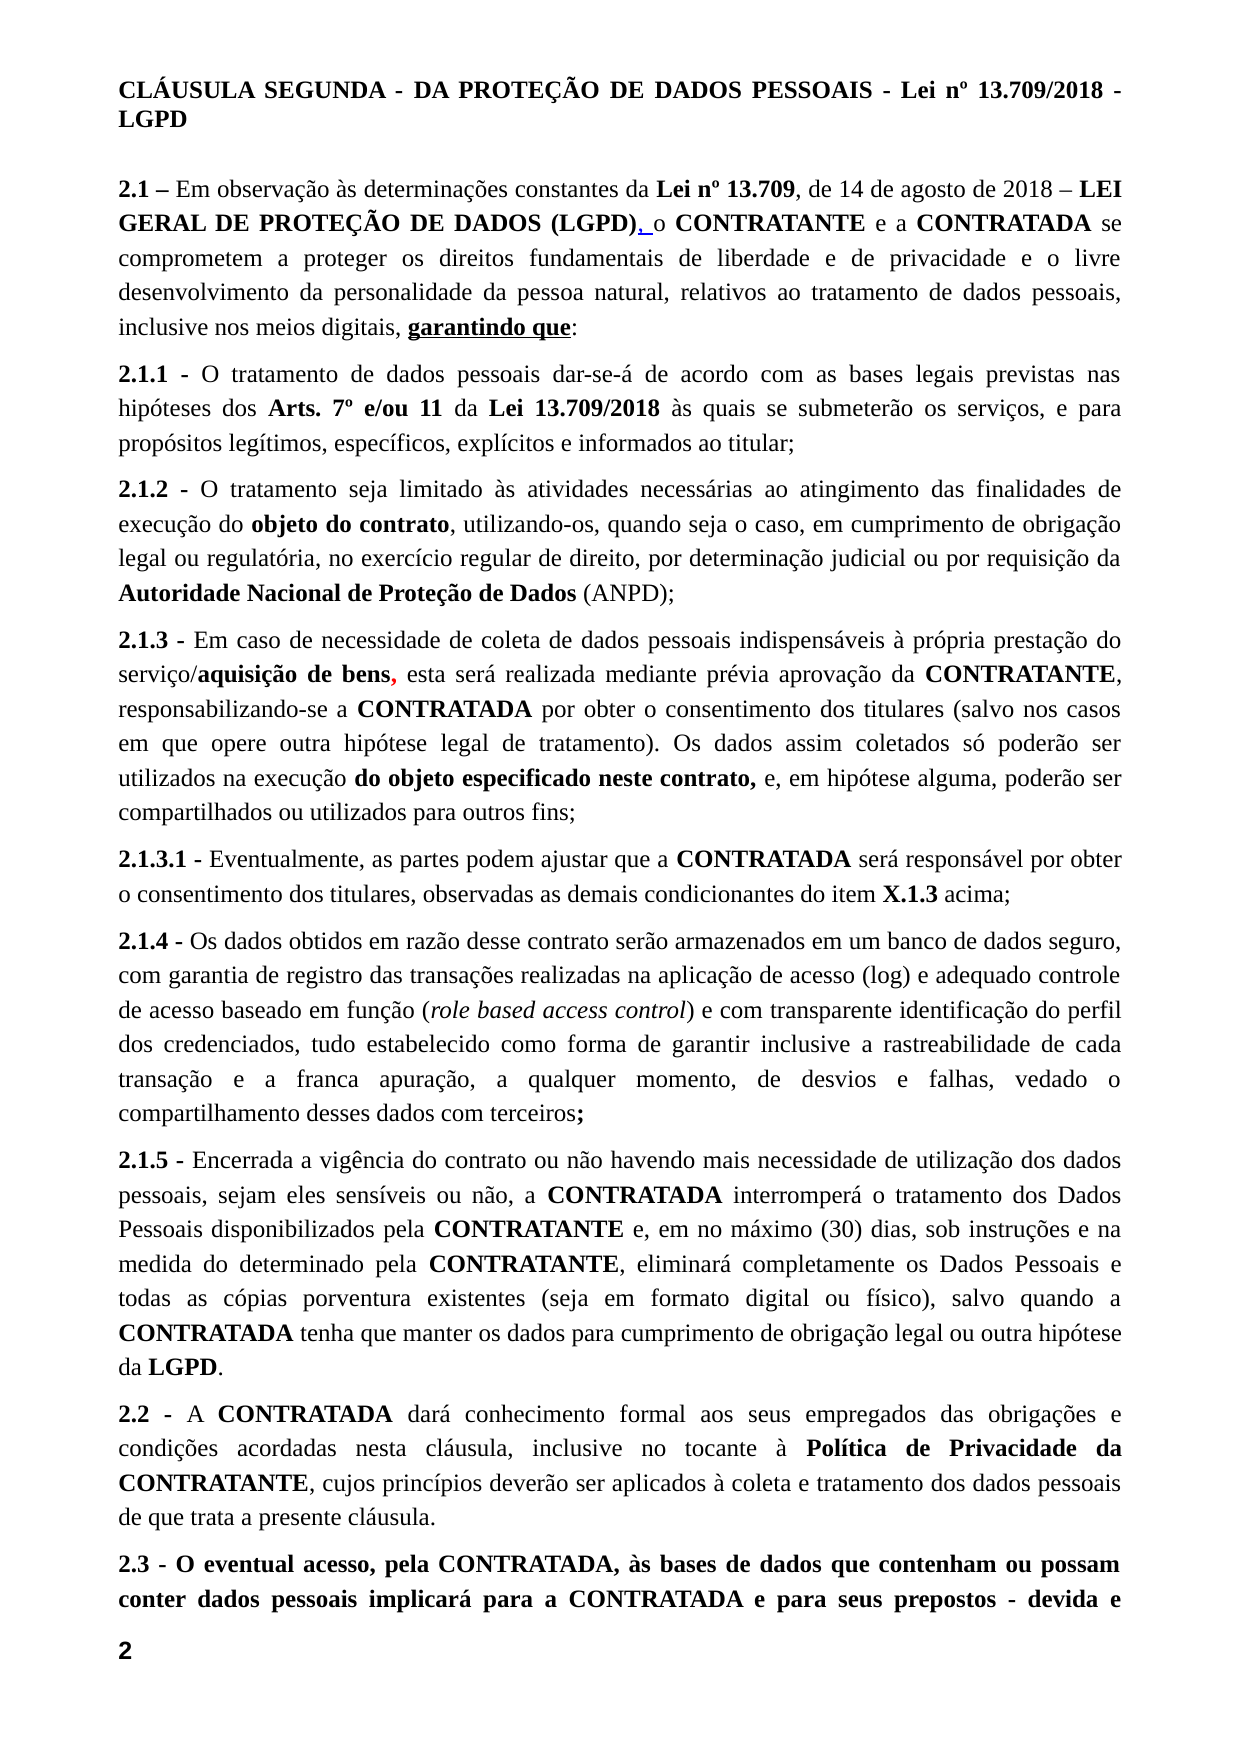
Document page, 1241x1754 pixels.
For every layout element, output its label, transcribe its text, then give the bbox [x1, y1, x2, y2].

text 2.1.3.1 - Eventualmente, as partes podem ajustar que a CONTRATADA será responsável por obter o consentimento dos titulares, observadas as demais condicionantes do item X.1.3 acima; [118, 844, 1122, 908]
text 2.1.1 - O tratamento de dados pessoais dar-se-á de acordo com as bases legais previstas nas hipóteses dos Arts. 7º e/ou 11 da Lei 13.709/2018 às quais se submeterão os serviços, e para propósitos legítimos, específicos, explícitos e informados ao titular; [118, 359, 1122, 456]
text 2.1.4 - Os dados obtidos em razão desse contrato serão armazenados em um banco de dados seguro, com garantia de registro das transações realizadas na aplicação de acesso (log) e adequado controle de acesso baseado em função (role based access control) e com transparente identificação do perfil dos credenciados, tudo estabelecido como forma de garantir inclusive a rastreabilidade de cada transação e a franca apuração, a qualquer momento, de desvios e falhas, vedado o compartilhamento desses dados com terceiros; [118, 926, 1122, 1127]
text 2.1.3 - Em caso de necessidade de coleta de dados pessoais indispensáveis à própria prestação do serviço/aquisição de bens, esta será realizada mediante prévia aprovação da CONTRATANTE, responsabilizando-se a CONTRATADA por obter o consentimento dos titulares (salvo nos casos em que opere outra hipótese legal de tratamento). Os dados assim coletados só poderão ser utilizados na execução do objeto especificado neste contrato, e, em hipótese alguma, poderão ser compartilhados ou utilizados para outros fins; [118, 625, 1122, 826]
text CLÁUSULA SEGUNDA - DA PROTEÇÃO DE DADOS PESSOAIS - Lei nº 13.709/2018 - LGPD [118, 75, 1122, 132]
text 2.1 – Em observação às determinações constantes da Lei nº 13.709, de 14 de agosto de 2018 – LEI GERAL DE PROTEÇÃO DE DADOS (LGPD), o CONTRATANTE e a CONTRATADA se comprometem a proteger os direitos fundamentais de liberdade e de privacidade e o livre desenvolvimento da personalidade da pessoa natural, relativos ao tratamento de dados pessoais, inclusive nos meios digitais, garantindo que: [118, 174, 1122, 340]
text 2.1.2 - O tratamento seja limitado às atividades necessárias ao atingimento das finalidades de execução do objeto do contrato, utilizando-os, quando seja o caso, em cumprimento de obrigação legal ou regulatória, no exercício regular de direito, por determinação judicial ou por requisição da Autoridade Nacional de Proteção de Dados (ANPD); [118, 474, 1122, 607]
text 2.3 - O eventual acesso, pela CONTRATADA, às bases de dados que contenham ou possam conter dados pessoais implicará para a CONTRATADA e para seus prepostos - devida e [118, 1549, 1122, 1613]
text 2.2 - A CONTRATADA dará conhecimento formal aos seus empregados das obrigações e condições acordadas nesta cláusula, inclusive no tocante à Política de Privacidade da CONTRATANTE, cujos princípios deverão ser aplicados à coleta e tratamento dos dados pessoais de que trata a presente cláusula. [118, 1399, 1122, 1531]
text 2.1.5 - Encerrada a vigência do contrato ou não havendo mais necessidade de utilização dos dados pessoais, sejam eles sensíveis ou não, a CONTRATADA interromperá o tratamento dos Dados Pessoais disponibilizados pela CONTRATANTE e, em no máximo (30) dias, sob instruções e na medida do determinado pela CONTRATANTE, eliminará completamente os Dados Pessoais e todas as cópias porventura existentes (seja em formato digital ou físico), salvo quando a CONTRATADA tenha que manter os dados para cumprimento de obrigação legal ou outra hipótese da LGPD. [118, 1145, 1122, 1381]
